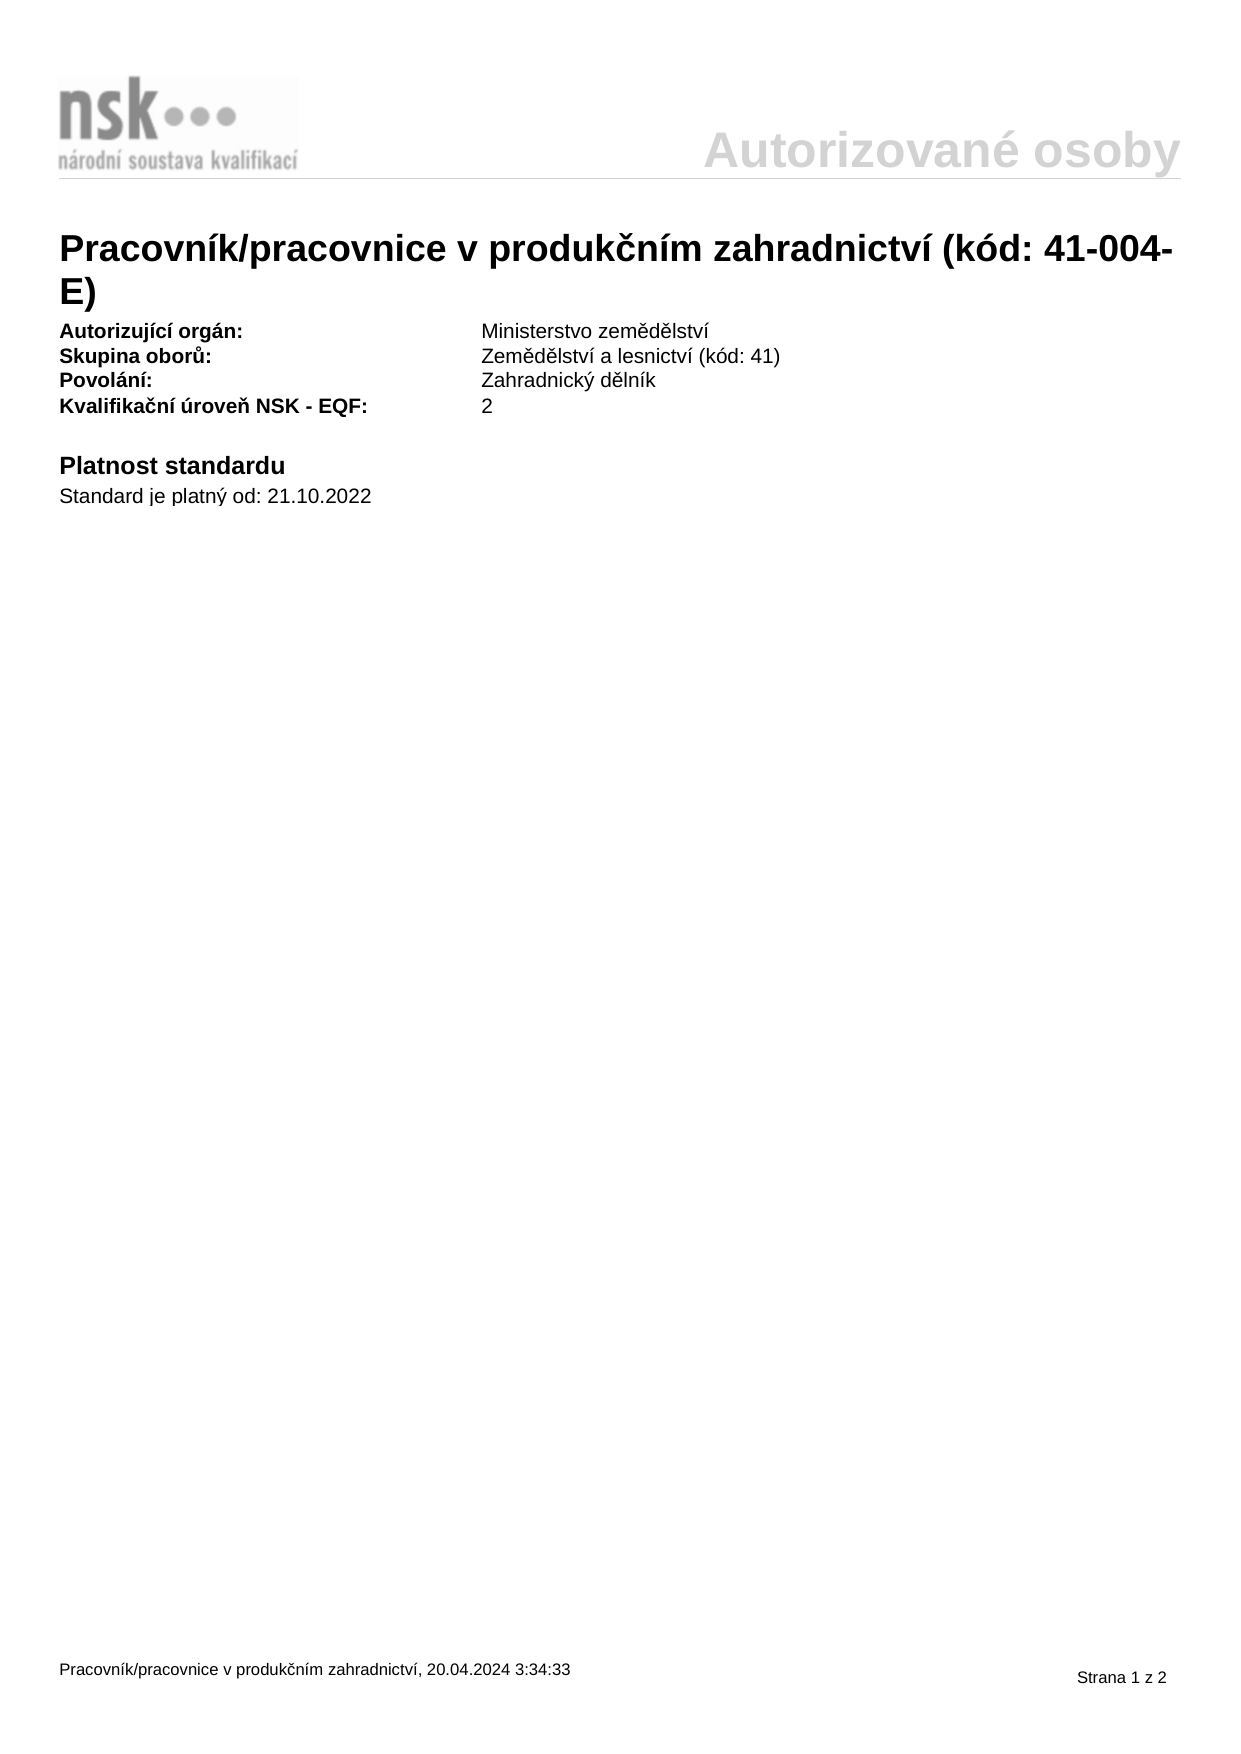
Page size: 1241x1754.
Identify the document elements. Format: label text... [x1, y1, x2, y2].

table_cell Pracovník/pracovnice v produkčním zahradnictví, 20.04.2024 3:34:33 [59, 1660, 860, 1696]
table_cell Autorizující orgán: [59, 319, 481, 343]
table_cell [626, 313, 860, 319]
table_cell [886, 418, 1167, 447]
table_cell [1167, 1106, 1181, 1383]
table_cell [59, 196, 119, 224]
table_cell [119, 1384, 481, 1659]
table_cell [119, 506, 481, 806]
table_cell [119, 313, 481, 319]
table_cell [119, 196, 481, 224]
table_cell [626, 806, 860, 1106]
table_cell [626, 418, 860, 447]
table_cell [1167, 418, 1181, 447]
table_cell [1167, 806, 1181, 1106]
table_cell [618, 1384, 626, 1659]
table_cell [1167, 196, 1181, 224]
table_cell Povolání: [59, 368, 481, 392]
table_cell [626, 196, 860, 224]
table_header Autorizované osoby [626, 59, 1181, 178]
table_cell [481, 506, 617, 806]
table_cell [860, 806, 886, 1106]
table_cell Skupina oborů: [59, 344, 481, 368]
table_cell [886, 313, 1167, 319]
table_cell [481, 1384, 617, 1659]
table_cell Standard je platný od: 21.10.2022 [59, 484, 1181, 506]
table_cell [59, 313, 119, 319]
table_header [619, 59, 626, 172]
table_cell [1167, 313, 1181, 319]
table_cell Strana 1 z 2 [860, 1660, 1167, 1696]
table_cell [59, 1106, 119, 1383]
table_cell [481, 172, 617, 178]
table_cell [860, 313, 886, 319]
table_cell [481, 1106, 617, 1383]
table_cell [626, 506, 860, 806]
table_cell Pracovník/pracovnice v produkčním zahradnictví (kód: 41-004-E) [59, 224, 1181, 313]
table_cell [860, 506, 886, 806]
table_cell [618, 418, 626, 447]
table_cell [618, 1106, 626, 1383]
table_cell [860, 1106, 886, 1383]
table_cell [481, 196, 617, 224]
table_cell [1167, 1384, 1181, 1659]
table_cell [119, 806, 481, 1106]
table_cell [626, 1384, 860, 1659]
table_cell Zemědělství a lesnictví (kód: 41) [481, 344, 1181, 368]
table_cell [481, 313, 617, 319]
table_cell [59, 1384, 119, 1659]
table_cell [886, 196, 1167, 224]
table_cell [618, 172, 626, 178]
table_cell 2 [481, 394, 1181, 417]
table_cell [886, 806, 1167, 1106]
table_cell [119, 1106, 481, 1383]
table_cell [618, 506, 626, 806]
table_cell [626, 1106, 860, 1383]
table_cell [618, 806, 626, 1106]
table_cell [886, 1384, 1167, 1659]
table_cell Platnost standardu [59, 448, 1181, 483]
table_cell [1167, 1660, 1181, 1696]
table_cell [886, 1106, 1167, 1383]
table_cell [119, 172, 481, 178]
table_cell [481, 418, 617, 447]
table_cell Kvalifikační úroveň NSK - EQF: [59, 394, 481, 417]
table_cell [860, 196, 886, 224]
table_cell [618, 196, 626, 224]
table_cell [1167, 506, 1181, 806]
table_cell [886, 506, 1167, 806]
table_cell [860, 1384, 886, 1659]
table_cell [59, 179, 1181, 196]
table_cell [59, 172, 119, 178]
picture [57, 59, 619, 172]
table_cell Ministerstvo zemědělství [481, 319, 1181, 344]
table_cell [59, 806, 119, 1106]
table_cell [59, 418, 119, 447]
table_cell [618, 313, 626, 319]
table_cell Zahradnický dělník [481, 368, 1181, 393]
table_cell [860, 418, 886, 447]
table_cell [481, 806, 617, 1106]
table_cell [59, 506, 119, 806]
table_cell [119, 418, 481, 447]
